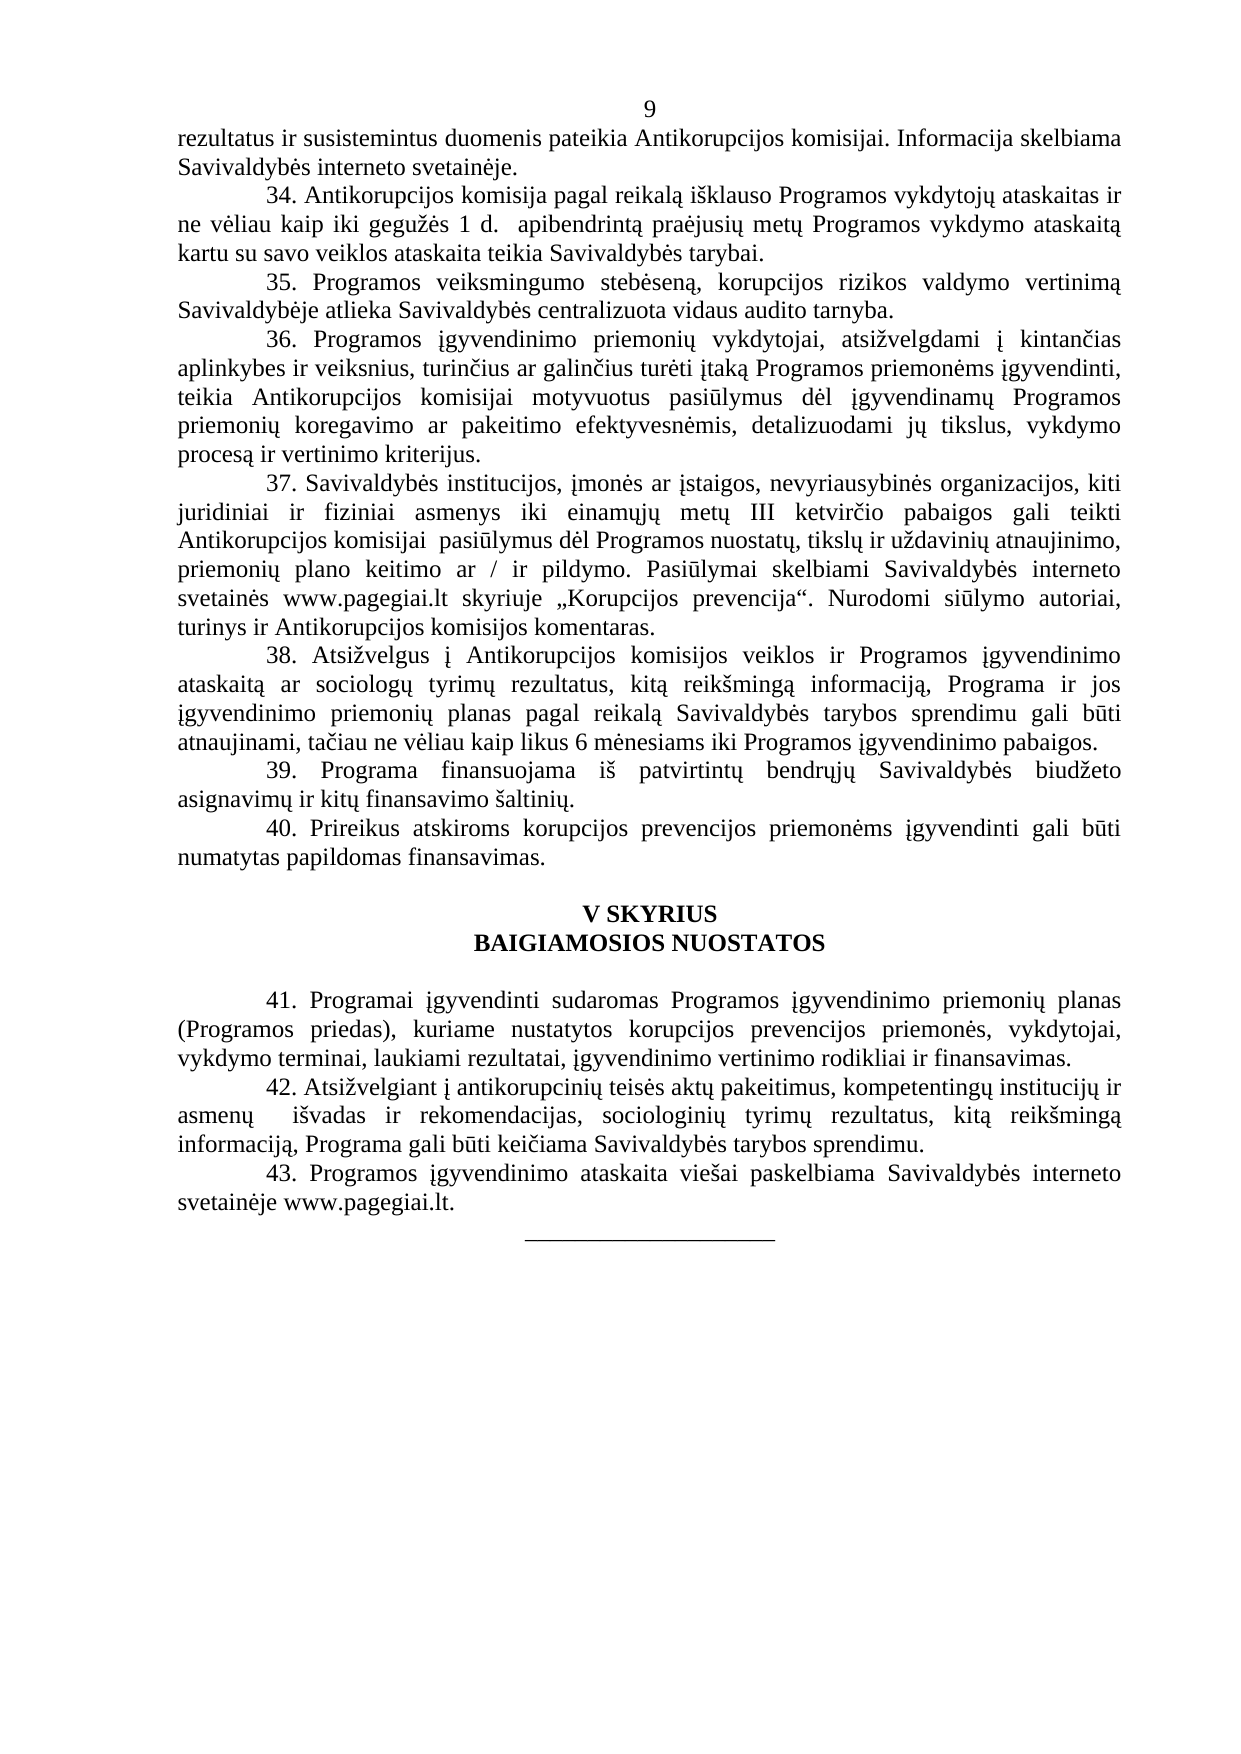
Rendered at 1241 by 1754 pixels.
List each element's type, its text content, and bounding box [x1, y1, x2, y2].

text 38. Atsižvelgus į Antikorupcijos komisijos veiklos ir Programos įgyvendinimo ataskaitą ar sociologų tyrimų rezultatus, kitą reikšmingą informaciją, Programa ir jos įgyvendinimo priemonių planas pagal reikalą Savivaldybės tarybos sprendimu gali būti atnaujinami, tačiau ne vėliau kaip likus 6 mėnesiams iki Programos įgyvendinimo pabaigos. [177, 641, 1122, 756]
text 37. Savivaldybės institucijos, įmonės ar įstaigos, nevyriausybinės organizacijos, kiti juridiniai ir fiziniai asmenys iki einamųjų metų III ketvirčio pabaigos gali teikti Antikorupcijos komisijai pasiūlymus dėl Programos nuostatų, tikslų ir uždavinių atnaujinimo, priemonių plano keitimo ar / ir pildymo. Pasiūlymai skelbiami Savivaldybės interneto svetainės www.pagegiai.lt skyriuje „Korupcijos prevencija“. Nurodomi siūlymo autoriai, turinys ir Antikorupcijos komisijos komentaras. [177, 468, 1122, 641]
text BAIGIAMOSIOS NUOSTATOS [177, 928, 1122, 957]
text ____________________ [177, 1216, 1122, 1244]
text 43. Programos įgyvendinimo ataskaita viešai paskelbiama Savivaldybės interneto svetainėje www.pagegiai.lt. [177, 1158, 1122, 1216]
text 34. Antikorupcijos komisija pagal reikalą išklauso Programos vykdytojų ataskaitas ir ne vėliau kaip iki gegužės 1 d. apibendrintą praėjusių metų Programos vykdymo ataskaitą kartu su savo veiklos ataskaita teikia Savivaldybės tarybai. [177, 181, 1122, 267]
text 40. Prireikus atskiroms korupcijos prevencijos priemonėms įgyvendinti gali būti numatytas papildomas finansavimas. [177, 813, 1122, 871]
text V SKYRIUS [177, 899, 1122, 928]
text rezultatus ir susistemintus duomenis pateikia Antikorupcijos komisijai. Informacija skelbiama Savivaldybės interneto svetainėje. [177, 123, 1122, 181]
text 42. Atsižvelgiant į antikorupcinių teisės aktų pakeitimus, kompetentingų institucijų ir asmenų išvadas ir rekomendacijas, sociologinių tyrimų rezultatus, kitą reikšmingą informaciją, Programa gali būti keičiama Savivaldybės tarybos sprendimu. [177, 1072, 1122, 1158]
text 41. Programai įgyvendinti sudaromas Programos įgyvendinimo priemonių planas (Programos priedas), kuriame nustatytos korupcijos prevencijos priemonės, vykdytojai, vykdymo terminai, laukiami rezultatai, įgyvendinimo vertinimo rodikliai ir finansavimas. [177, 986, 1122, 1072]
text 35. Programos veiksmingumo stebėseną, korupcijos rizikos valdymo vertinimą Savivaldybėje atlieka Savivaldybės centralizuota vidaus audito tarnyba. [177, 267, 1122, 324]
text 39. Programa finansuojama iš patvirtintų bendrųjų Savivaldybės biudžeto asignavimų ir kitų finansavimo šaltinių. [177, 756, 1122, 813]
text 36. Programos įgyvendinimo priemonių vykdytojai, atsižvelgdami į kintančias aplinkybes ir veiksnius, turinčius ar galinčius turėti įtaką Programos priemonėms įgyvendinti, teikia Antikorupcijos komisijai motyvuotus pasiūlymus dėl įgyvendinamų Programos priemonių koregavimo ar pakeitimo efektyvesnėmis, detalizuodami jų tikslus, vykdymo procesą ir vertinimo kriterijus. [177, 324, 1122, 468]
